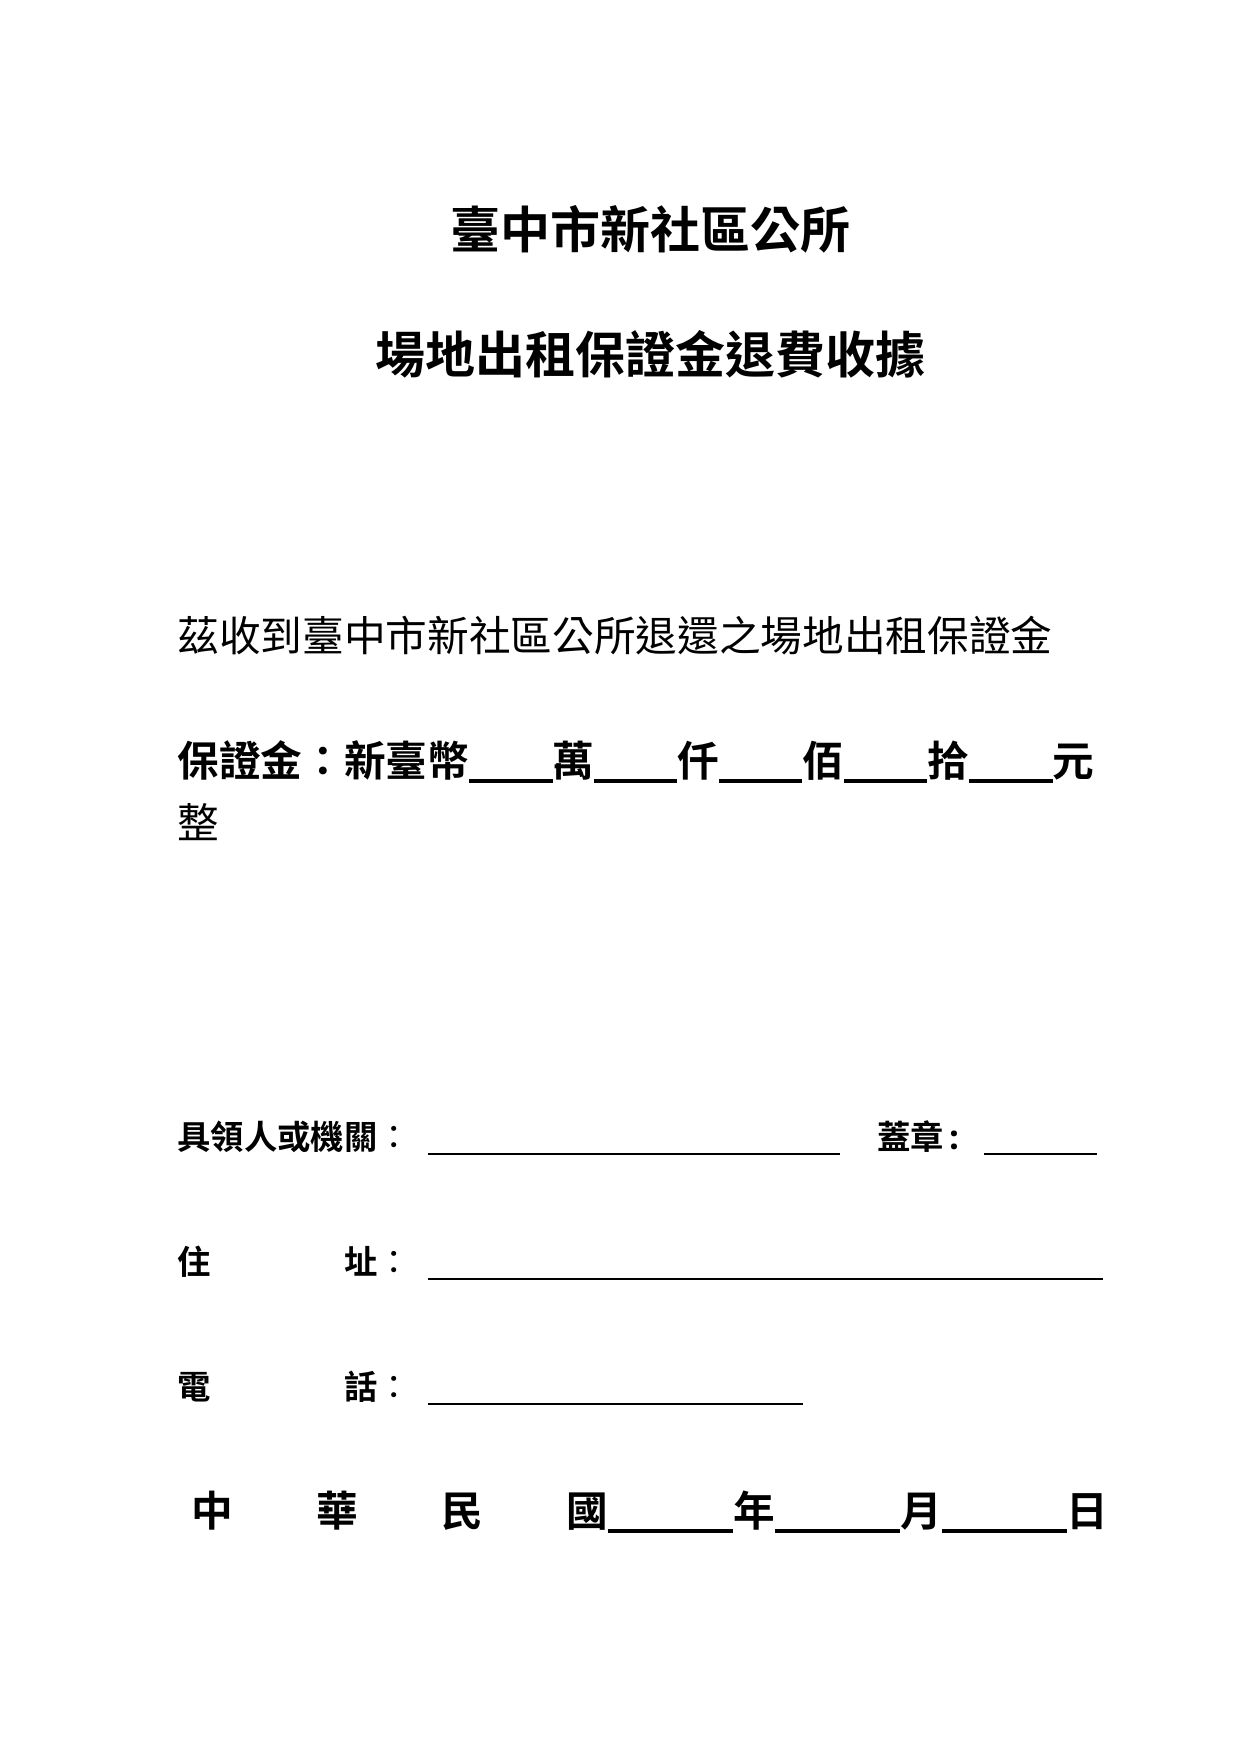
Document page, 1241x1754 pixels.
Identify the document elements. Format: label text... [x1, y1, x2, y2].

text 保證金：新臺幣 萬 仟 佰 拾 元整 [177, 716, 1122, 841]
text 場地出租保證金退費收據 [177, 279, 1122, 404]
text 住 址： [177, 1216, 1122, 1279]
text 中 華 民 國 年 月 日 [177, 1466, 1122, 1529]
text 具領人或機關： 蓋章: [177, 1091, 1122, 1154]
text 電 話： [177, 1341, 1122, 1404]
text 臺中市新社區公所 [177, 154, 1122, 279]
text 茲收到臺中市新社區公所退還之場地出租保證金 [177, 591, 1122, 654]
